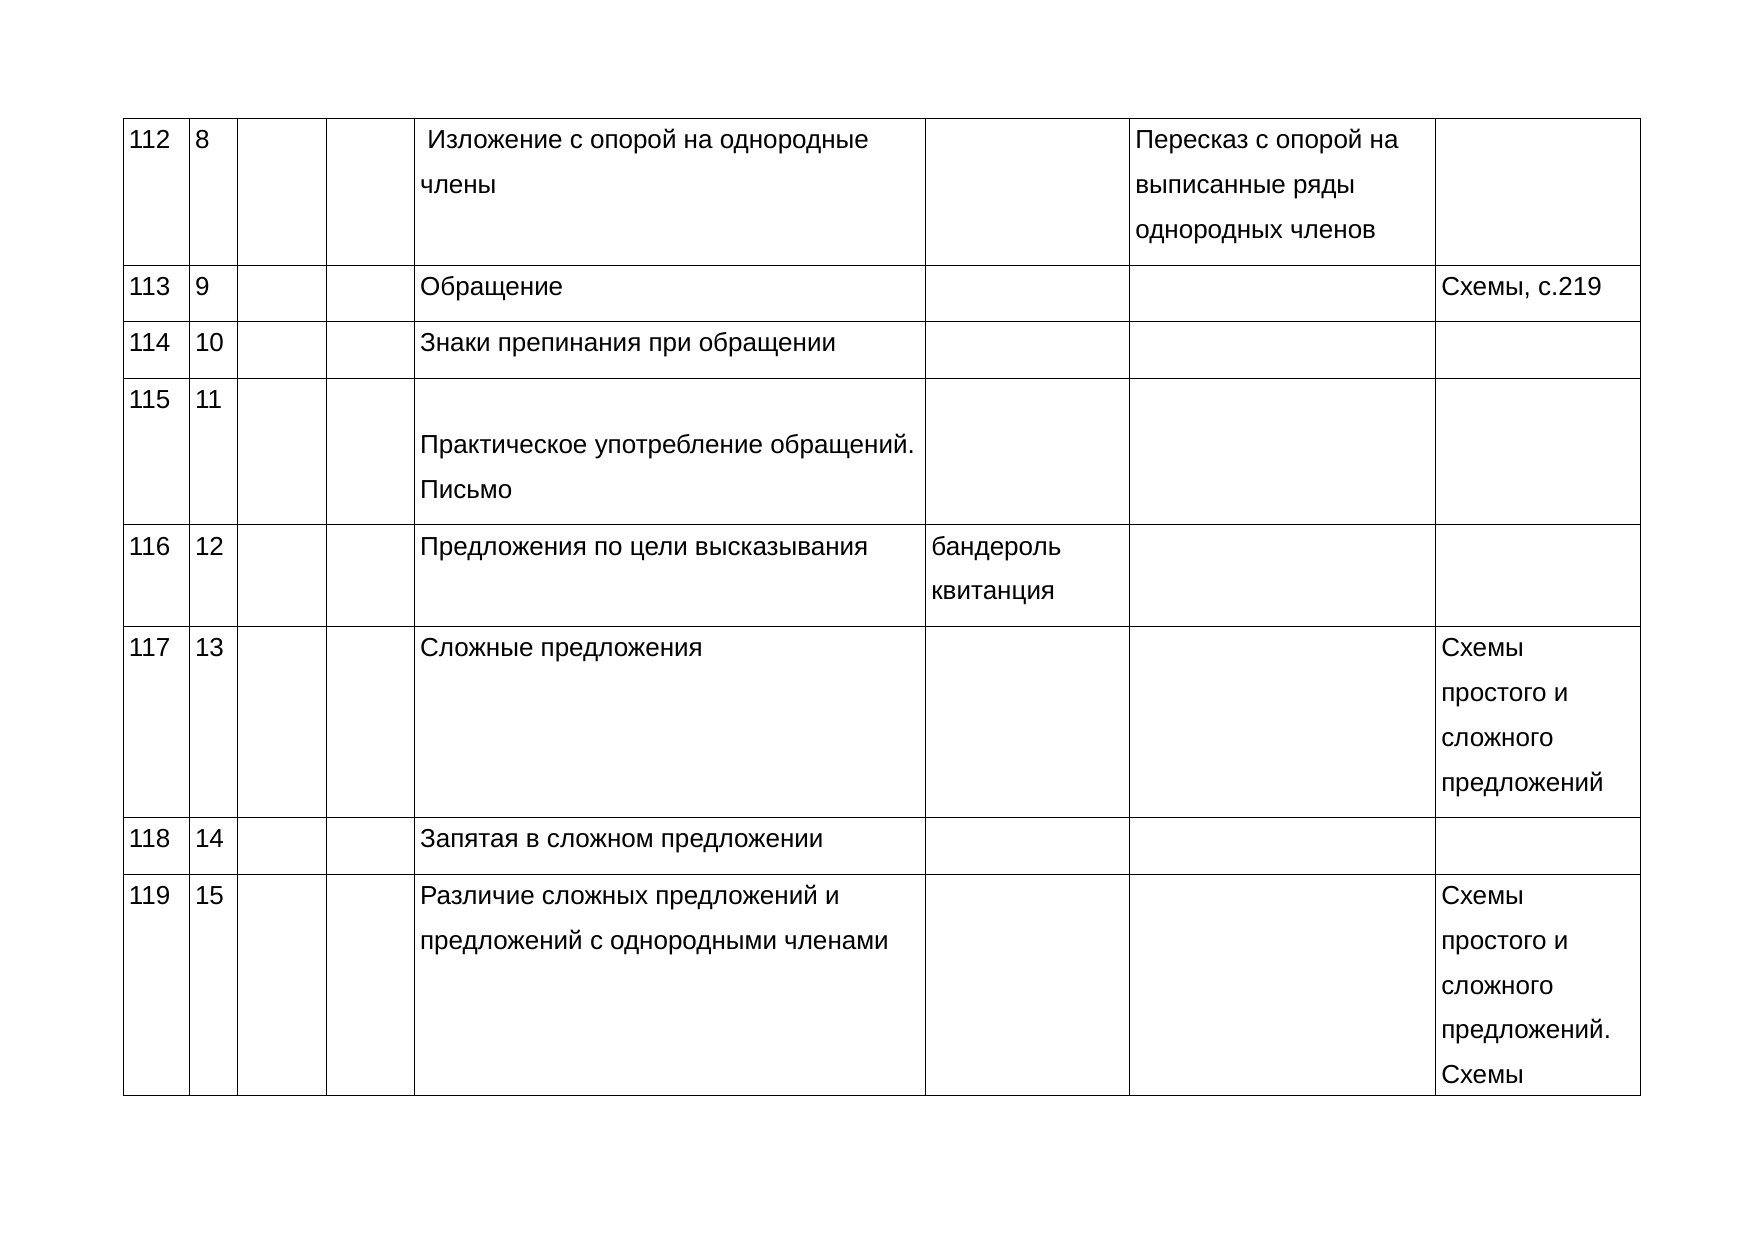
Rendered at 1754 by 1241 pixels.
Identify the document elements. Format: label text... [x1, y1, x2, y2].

table_cell 11 [190, 379, 237, 524]
table_cell 115 [124, 379, 189, 524]
table_cell [1130, 875, 1435, 1095]
table_cell [1130, 627, 1435, 817]
table_cell [238, 266, 326, 321]
table_cell Сложные предложения [415, 627, 925, 817]
table_cell Изложение с опорой на однородные члены [415, 119, 925, 264]
table_cell [238, 119, 326, 264]
table_cell [238, 818, 326, 874]
table_cell 10 [190, 322, 237, 378]
table_cell 117 [124, 627, 189, 817]
table_cell [238, 525, 326, 626]
table_cell [1130, 818, 1435, 874]
table_cell Схемы простого и сложного предложений [1436, 627, 1640, 817]
table_cell [1130, 379, 1435, 524]
table_cell 13 [190, 627, 237, 817]
table_cell [1130, 266, 1435, 321]
table_cell 113 [124, 266, 189, 321]
table_cell Обращение [415, 266, 925, 321]
table_cell Предложения по цели высказывания [415, 525, 925, 626]
table_cell Различие сложных предложений и предложений с однородными членами [415, 875, 925, 1095]
table_cell [1436, 818, 1640, 874]
table_cell 116 [124, 525, 189, 626]
table_cell 114 [124, 322, 189, 378]
table_cell 15 [190, 875, 237, 1095]
table_cell [238, 875, 326, 1095]
table_cell 14 [190, 818, 237, 874]
table_cell 9 [190, 266, 237, 321]
table_cell 118 [124, 818, 189, 874]
table_cell бандероль квитанция [926, 525, 1129, 626]
table_cell 12 [190, 525, 237, 626]
table_cell [1436, 379, 1640, 524]
table_cell [327, 818, 414, 874]
table_cell 8 [190, 119, 237, 264]
table_cell Знаки препинания при обращении [415, 322, 925, 378]
table_cell [1130, 322, 1435, 378]
table_cell [1436, 322, 1640, 378]
table_cell [926, 875, 1129, 1095]
table_cell Схемы, с.219 [1436, 266, 1640, 321]
table_cell [926, 266, 1129, 321]
table_cell [238, 379, 326, 524]
table_cell [327, 322, 414, 378]
table_cell [1130, 525, 1435, 626]
table_cell Пересказ с опорой на выписанные ряды однородных членов [1130, 119, 1435, 264]
table_cell [926, 818, 1129, 874]
table_cell [238, 322, 326, 378]
table_cell [926, 379, 1129, 524]
table_cell [327, 379, 414, 524]
table_cell 119 [124, 875, 189, 1095]
table_cell [327, 525, 414, 626]
table_cell Практическое употребление обращений. Письмо [415, 379, 925, 524]
table_cell Схемы простого и сложного предложений. Схемы [1436, 875, 1640, 1095]
table_cell [1436, 119, 1640, 264]
table_cell [1436, 525, 1640, 626]
table_cell [926, 627, 1129, 817]
table_cell [327, 119, 414, 264]
table_cell [327, 266, 414, 321]
table_cell [926, 119, 1129, 264]
table_cell [238, 627, 326, 817]
table_cell [926, 322, 1129, 378]
table_cell Запятая в сложном предложении [415, 818, 925, 874]
table_cell [327, 875, 414, 1095]
table_cell 112 [124, 119, 189, 264]
table_cell [327, 627, 414, 817]
